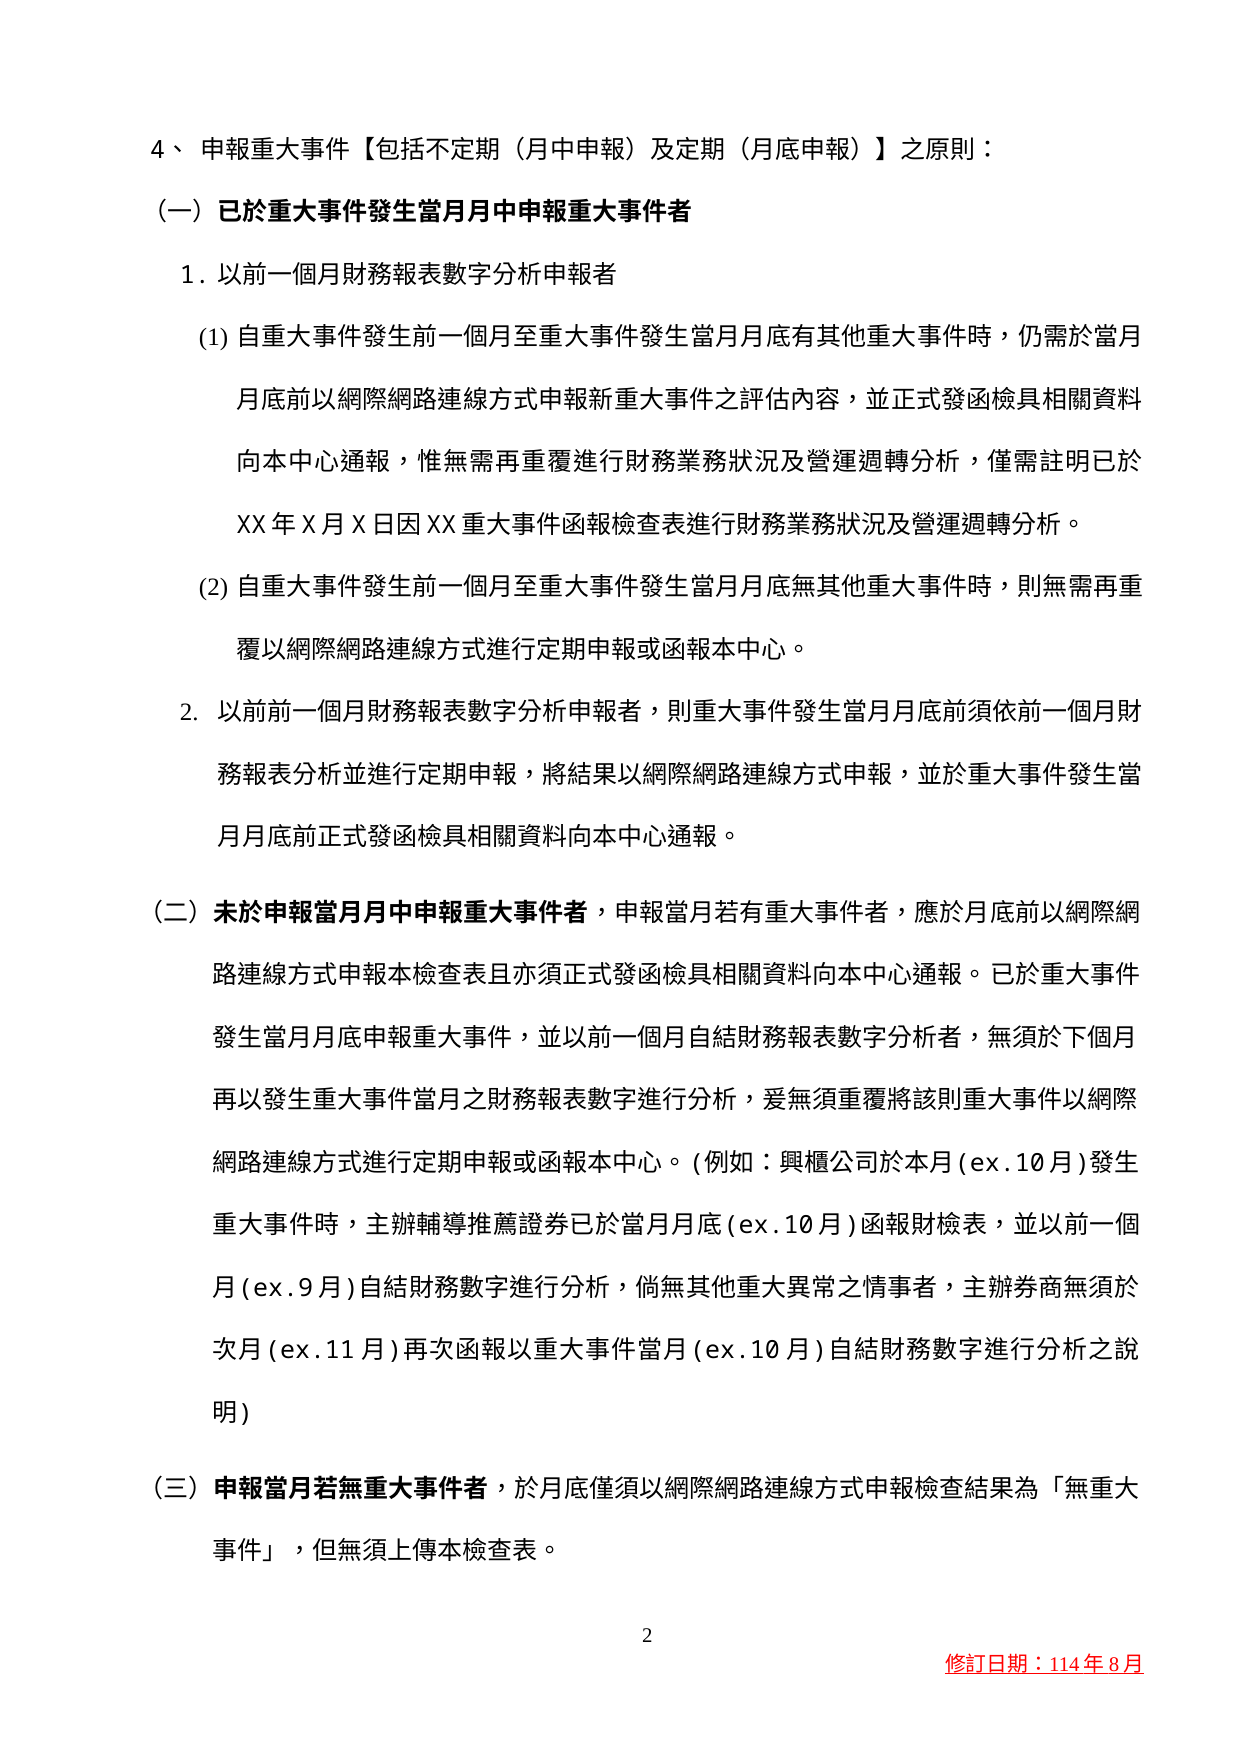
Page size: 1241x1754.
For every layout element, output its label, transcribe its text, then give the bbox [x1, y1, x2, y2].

text （三）申報當月若無重大事件者，於月底僅須以網際網路連線方式申報檢查結果為「無重大事件」，但無須上傳本檢查表。 [138, 1444, 1140, 1569]
text （一）已於重大事件發生當月月中申報重大事件者 [142, 168, 1144, 231]
list 以前前一個月財務報表數字分析申報者，則重大事件發生當月月底前須依前一個月財務報表分析並進行定期申報，將結果以網際網路連線方式申報，並於重大事件發生當月月底前正式發函檢具相關資料向本中心通報。 [179, 668, 1144, 856]
list 申報重大事件【包括不定期（月中申報）及定期（月底申報）】之原則： [150, 106, 1140, 168]
list 以前一個月財務報表數字分析申報者 [179, 231, 1144, 293]
list 自重大事件發生前一個月至重大事件發生當月月底有其他重大事件時，仍需於當月月底前以網際網路連線方式申報新重大事件之評估內容，並正式發函檢具相關資料向本中心通報，惟無需再重覆進行財務業務狀況及營運週轉分析，僅需註明已於XX年X月X日因XX重大事件函報檢查表進行財務業務狀況及營運週轉分析。 [199, 293, 1144, 543]
list 自重大事件發生前一個月至重大事件發生當月月底無其他重大事件時，則無需再重覆以網際網路連線方式進行定期申報或函報本中心。 [199, 543, 1144, 668]
text （二）未於申報當月月中申報重大事件者，申報當月若有重大事件者，應於月底前以網際網路連線方式申報本檢查表且亦須正式發函檢具相關資料向本中心通報。已於重大事件發生當月月底申報重大事件，並以前一個月自結財務報表數字分析者，無須於下個月再以發生重大事件當月之財務報表數字進行分析，爰無須重覆將該則重大事件以網際網路連線方式進行定期申報或函報本中心。(例如：興櫃公司於本月(ex.10月)發生重大事件時，主辦輔導推薦證券已於當月月底(ex.10月)函報財檢表，並以前一個月(ex.9月)自結財務數字進行分析，倘無其他重大異常之情事者，主辦券商無須於次月(ex.11月)再次函報以重大事件當月(ex.10月)自結財務數字進行分析之說明) [138, 869, 1140, 1431]
